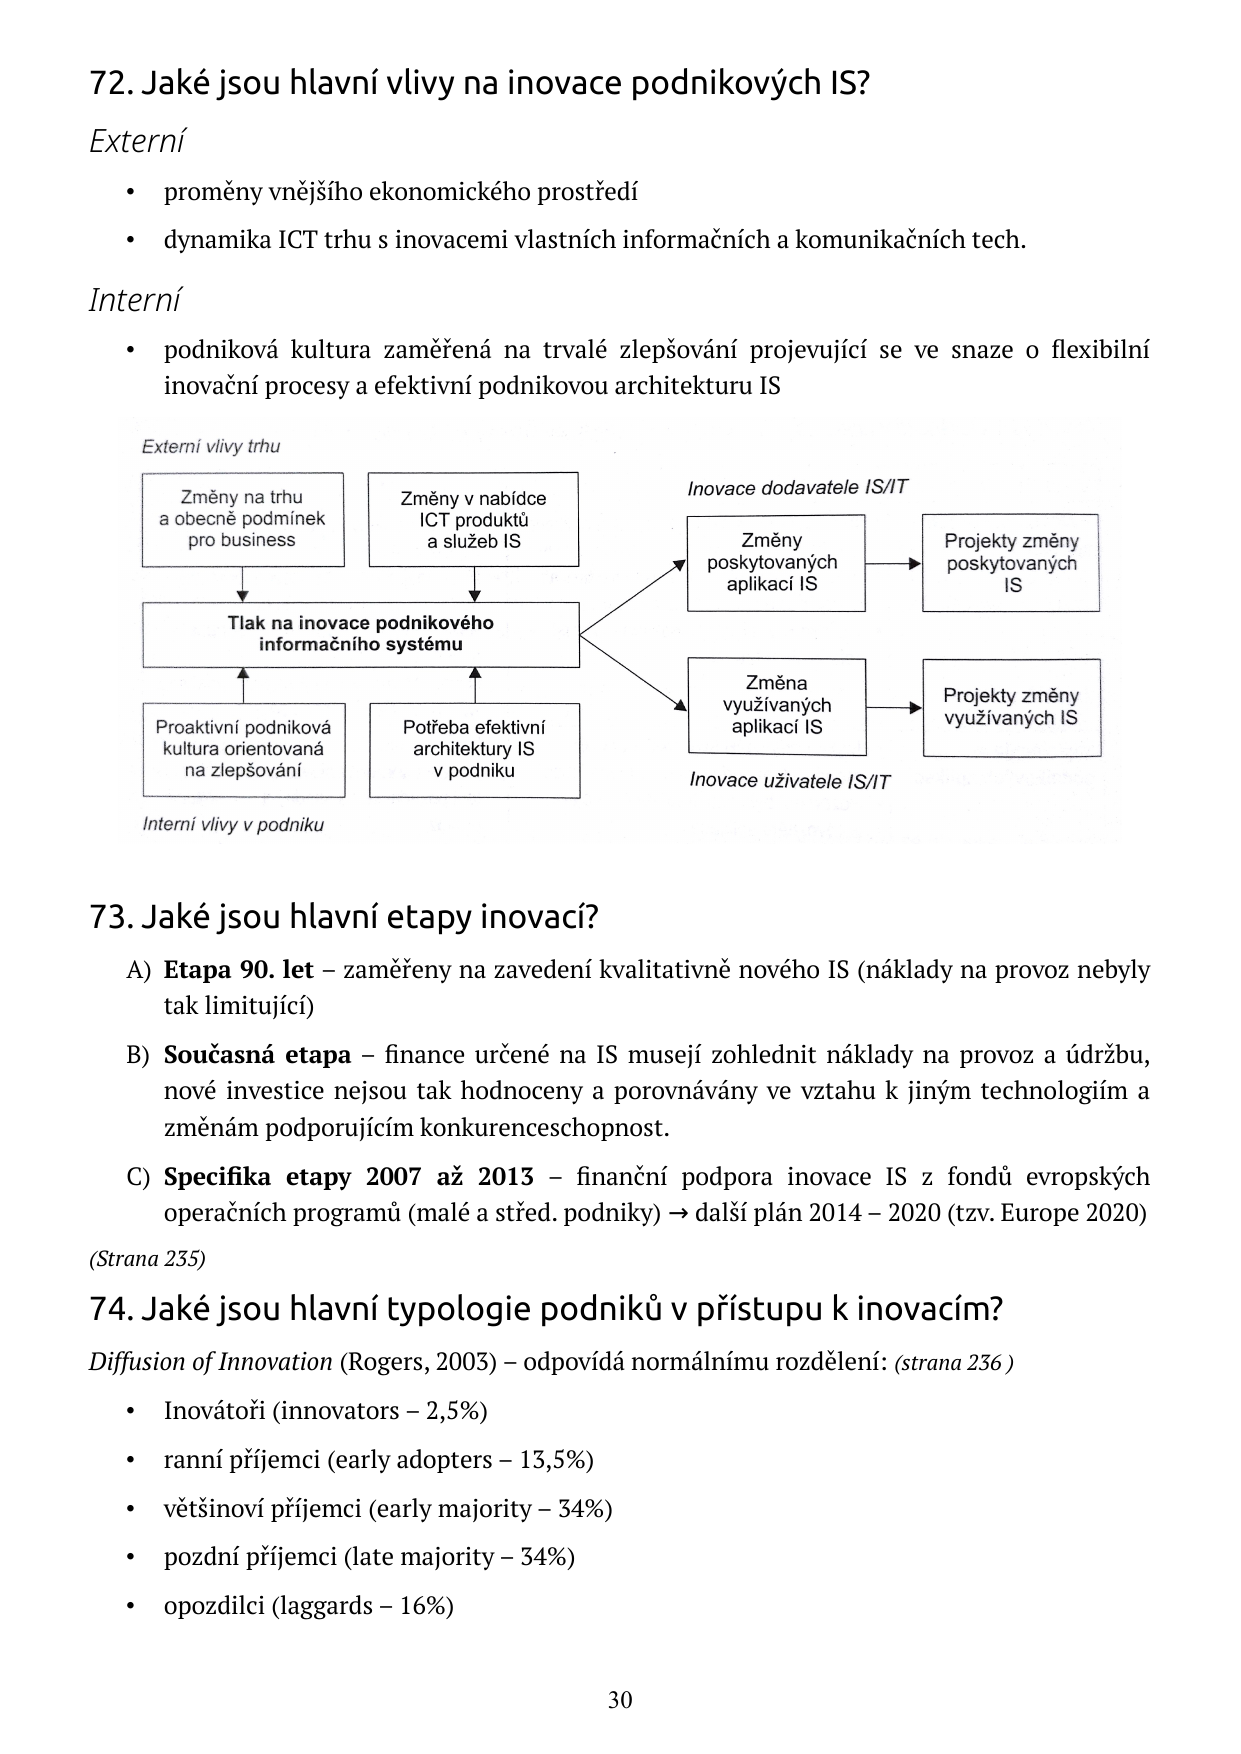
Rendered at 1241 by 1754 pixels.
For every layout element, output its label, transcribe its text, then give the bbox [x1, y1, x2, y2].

subtitle Interní [88, 277, 1152, 321]
list opozdilci (laggards – 16%) [126, 1589, 1152, 1622]
text Diffusion of Innovation (Rogers, 2003) – odpovídá normálnímu rozdělení: (strana 236 ) [88, 1344, 1152, 1378]
text (Strana 235) [88, 1244, 1152, 1273]
list proměny vnějšího ekonomického prostředí [126, 174, 1152, 207]
picture [118, 417, 1123, 844]
subtitle Jaké jsou hlavní typologie podniků v přístupu k inovacím? [88, 1288, 1152, 1327]
subtitle Externí [88, 118, 1152, 162]
list Inovátoři (innovators – 2,5%) [126, 1393, 1152, 1426]
list dynamika ICT trhu s inovacemi vlastních informačních a komunikačních tech. [126, 223, 1152, 256]
list Etapa 90. let – zaměřeny na zavedení kvalitativně nového IS (náklady na provoz nebyly tak limitující) [126, 952, 1152, 1022]
list Současná etapa – finance určené na IS musejí zohlednit náklady na provoz a údržbu, nové investice nejsou tak hodnoceny a porovnávány ve vztahu k jiným technologiím a změnám podporujícím konkurenceschopnost. [126, 1037, 1152, 1143]
list většinoví příjemci (early majority – 34%) [126, 1491, 1152, 1524]
subtitle Jaké jsou hlavní vlivy na inovace podnikových IS? [88, 62, 1152, 101]
subtitle Jaké jsou hlavní etapy inovací? [88, 896, 1152, 935]
list Specifika etapy 2007 až 2013 – finanční podpora inovace IS z fondů evropských operačních programů (malé a střed. podniky) → další plán 2014 – 2020 (tzv. Europe 2020) [126, 1159, 1152, 1228]
list pozdní příjemci (late majority – 34%) [126, 1540, 1152, 1573]
list ranní příjemci (early adopters – 13,5%) [126, 1442, 1152, 1475]
list podniková kultura zaměřená na trvalé zlepšování projevující se ve snaze o flexibilní inovační procesy a efektivní podnikovou architekturu IS [126, 332, 1152, 402]
